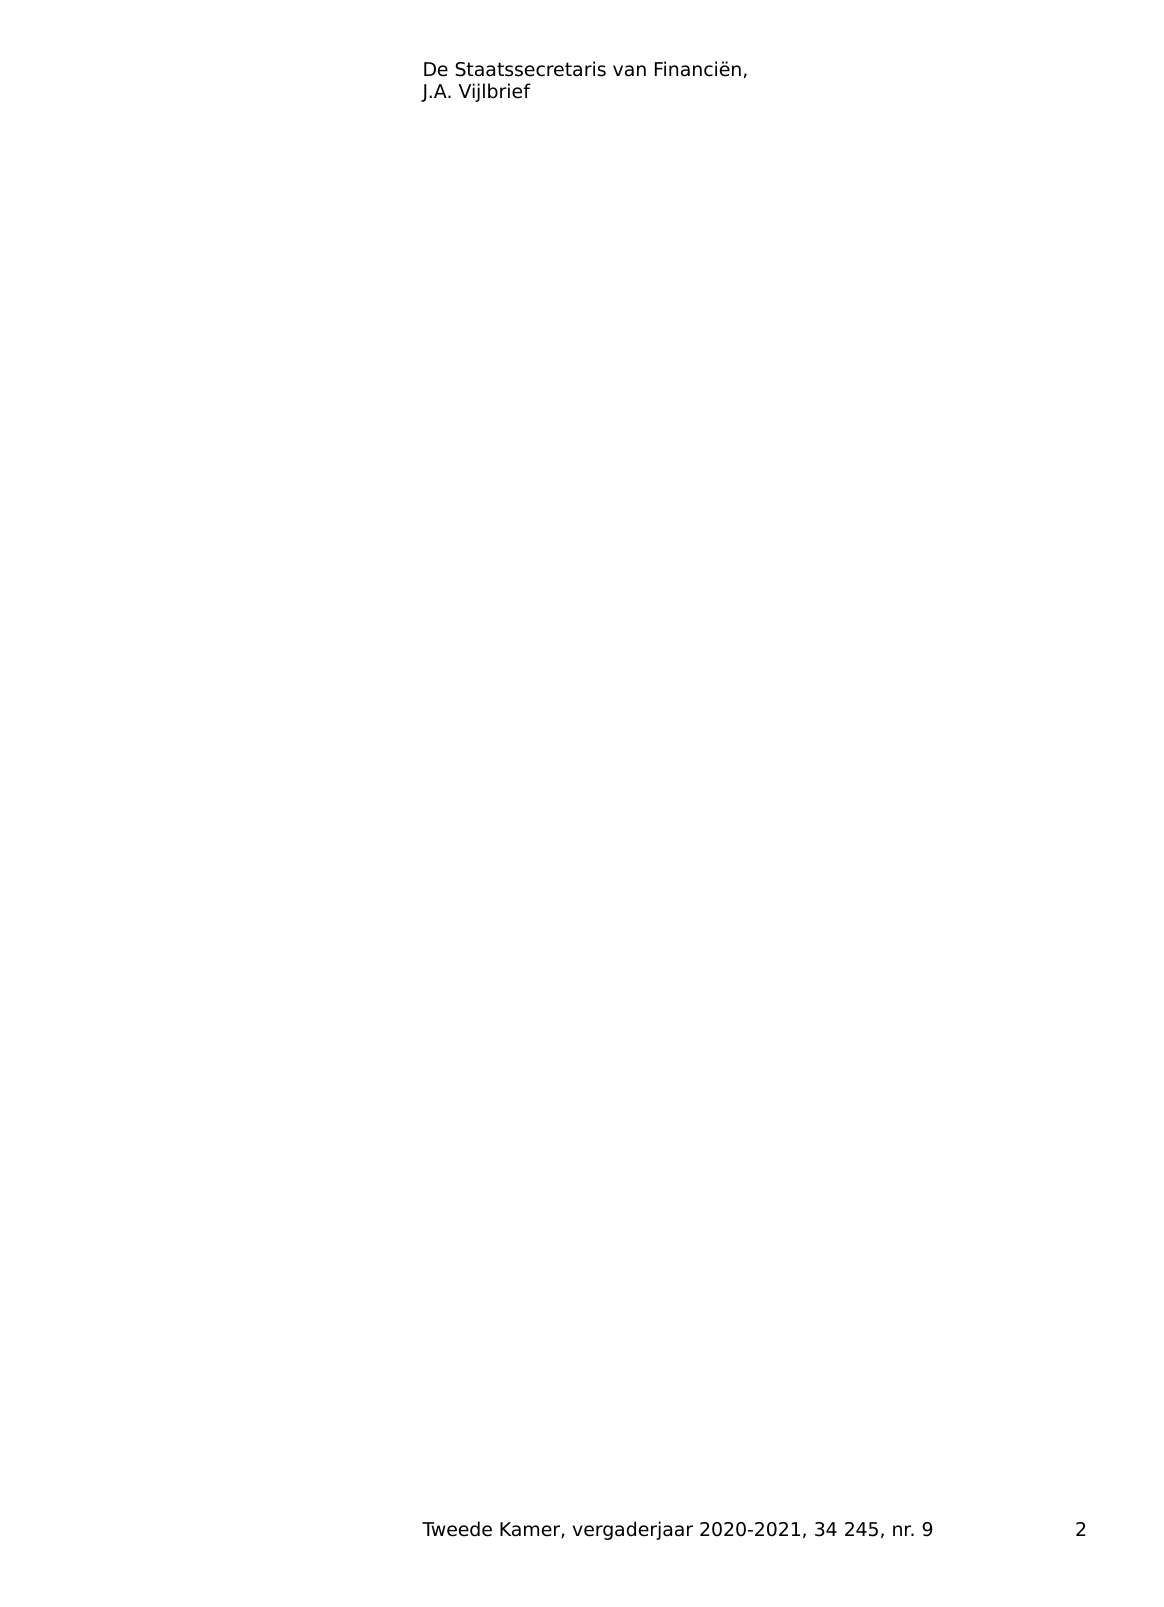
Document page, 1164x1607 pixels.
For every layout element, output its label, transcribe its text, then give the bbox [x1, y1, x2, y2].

text De Staatssecretaris van Financiën, J.A. Vijlbrief [422, 59, 1087, 103]
